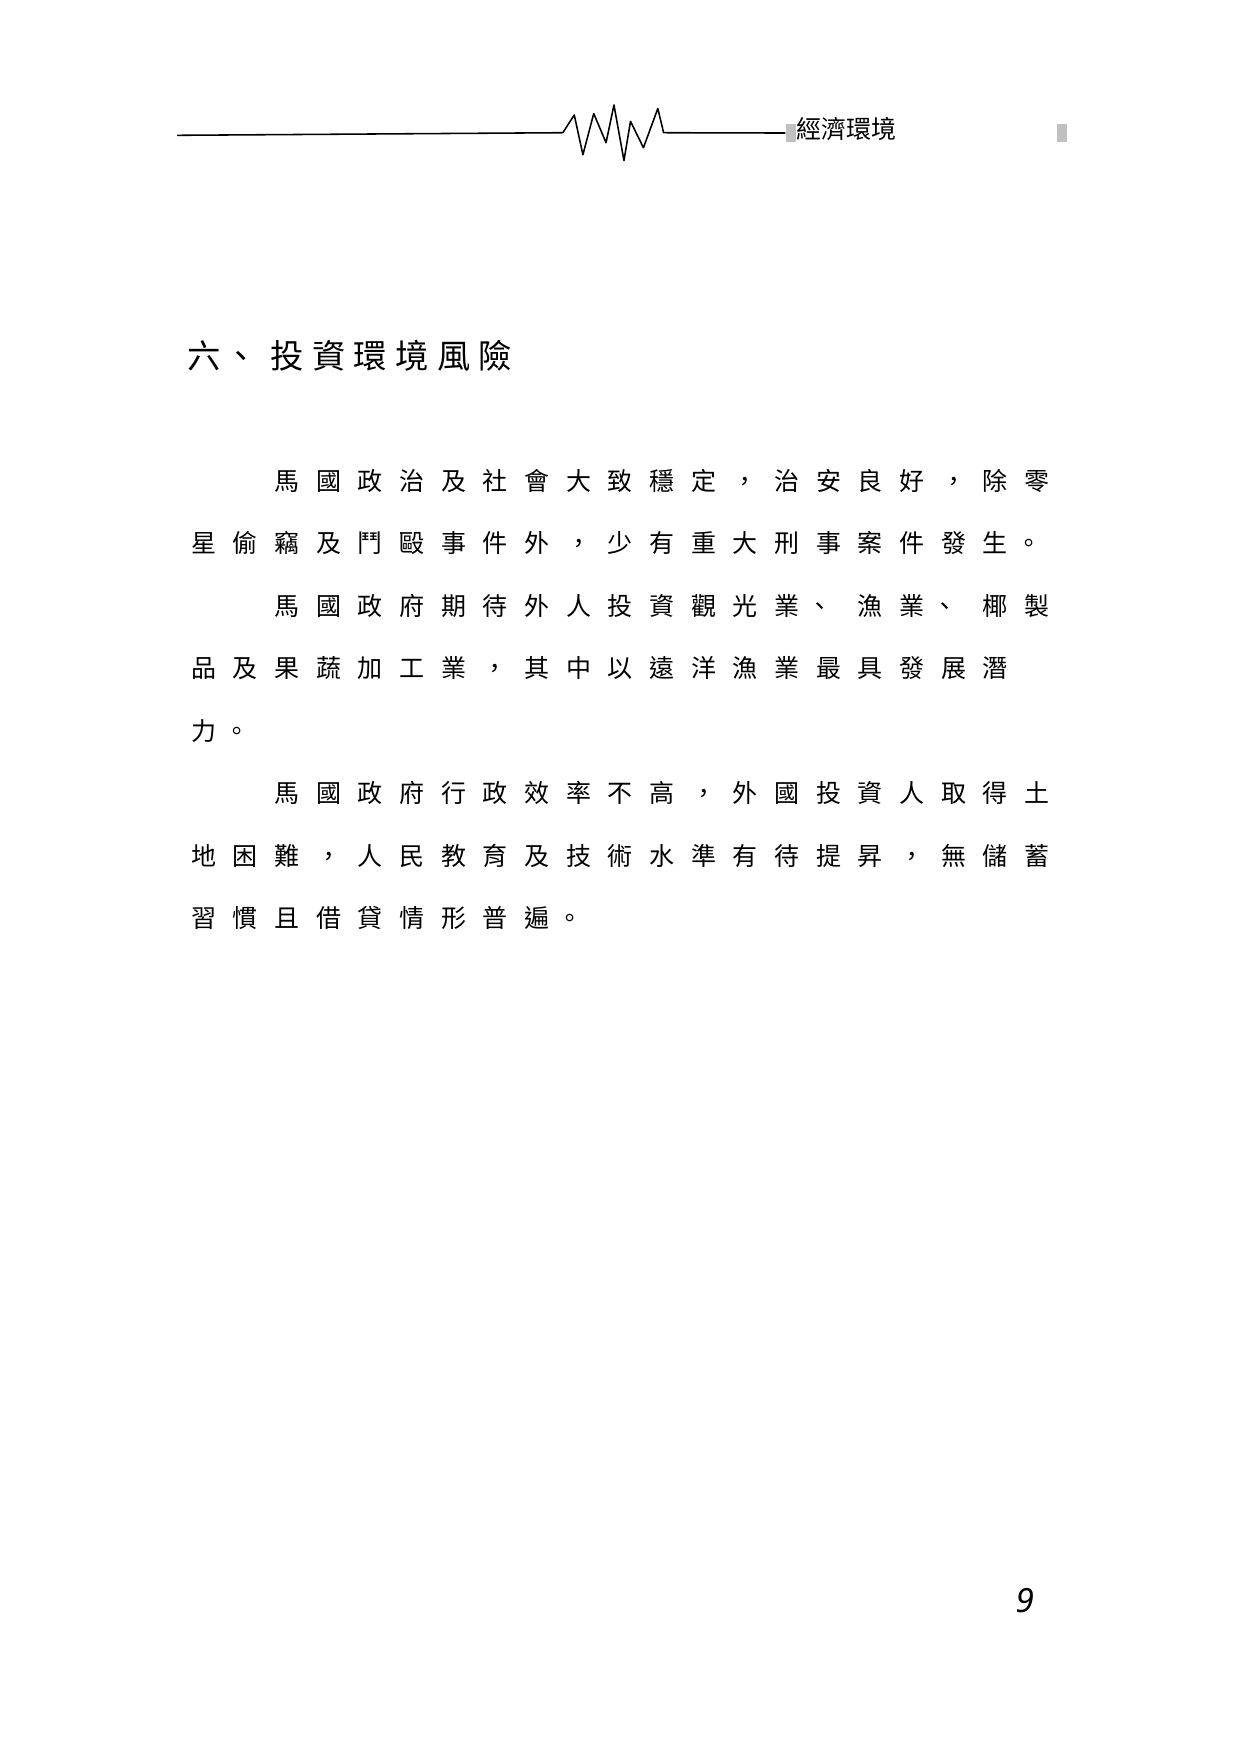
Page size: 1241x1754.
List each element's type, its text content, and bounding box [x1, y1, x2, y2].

text 馬國政府期待外人投資觀光業、漁業、椰製品及果蔬加工業，其中以遠洋漁業最具發展潛力。 [183, 563, 1058, 750]
text 馬國政治及社會大致穩定，治安良好，除零星偷竊及鬥毆事件外，少有重大刑事案件發生。 [183, 438, 1058, 563]
text 六、投資環境風險 [183, 313, 1058, 375]
text 馬國政府行政效率不高，外國投資人取得土地困難，人民教育及技術水準有待提昇，無儲蓄習慣且借貸情形普遍。 [183, 750, 1058, 938]
